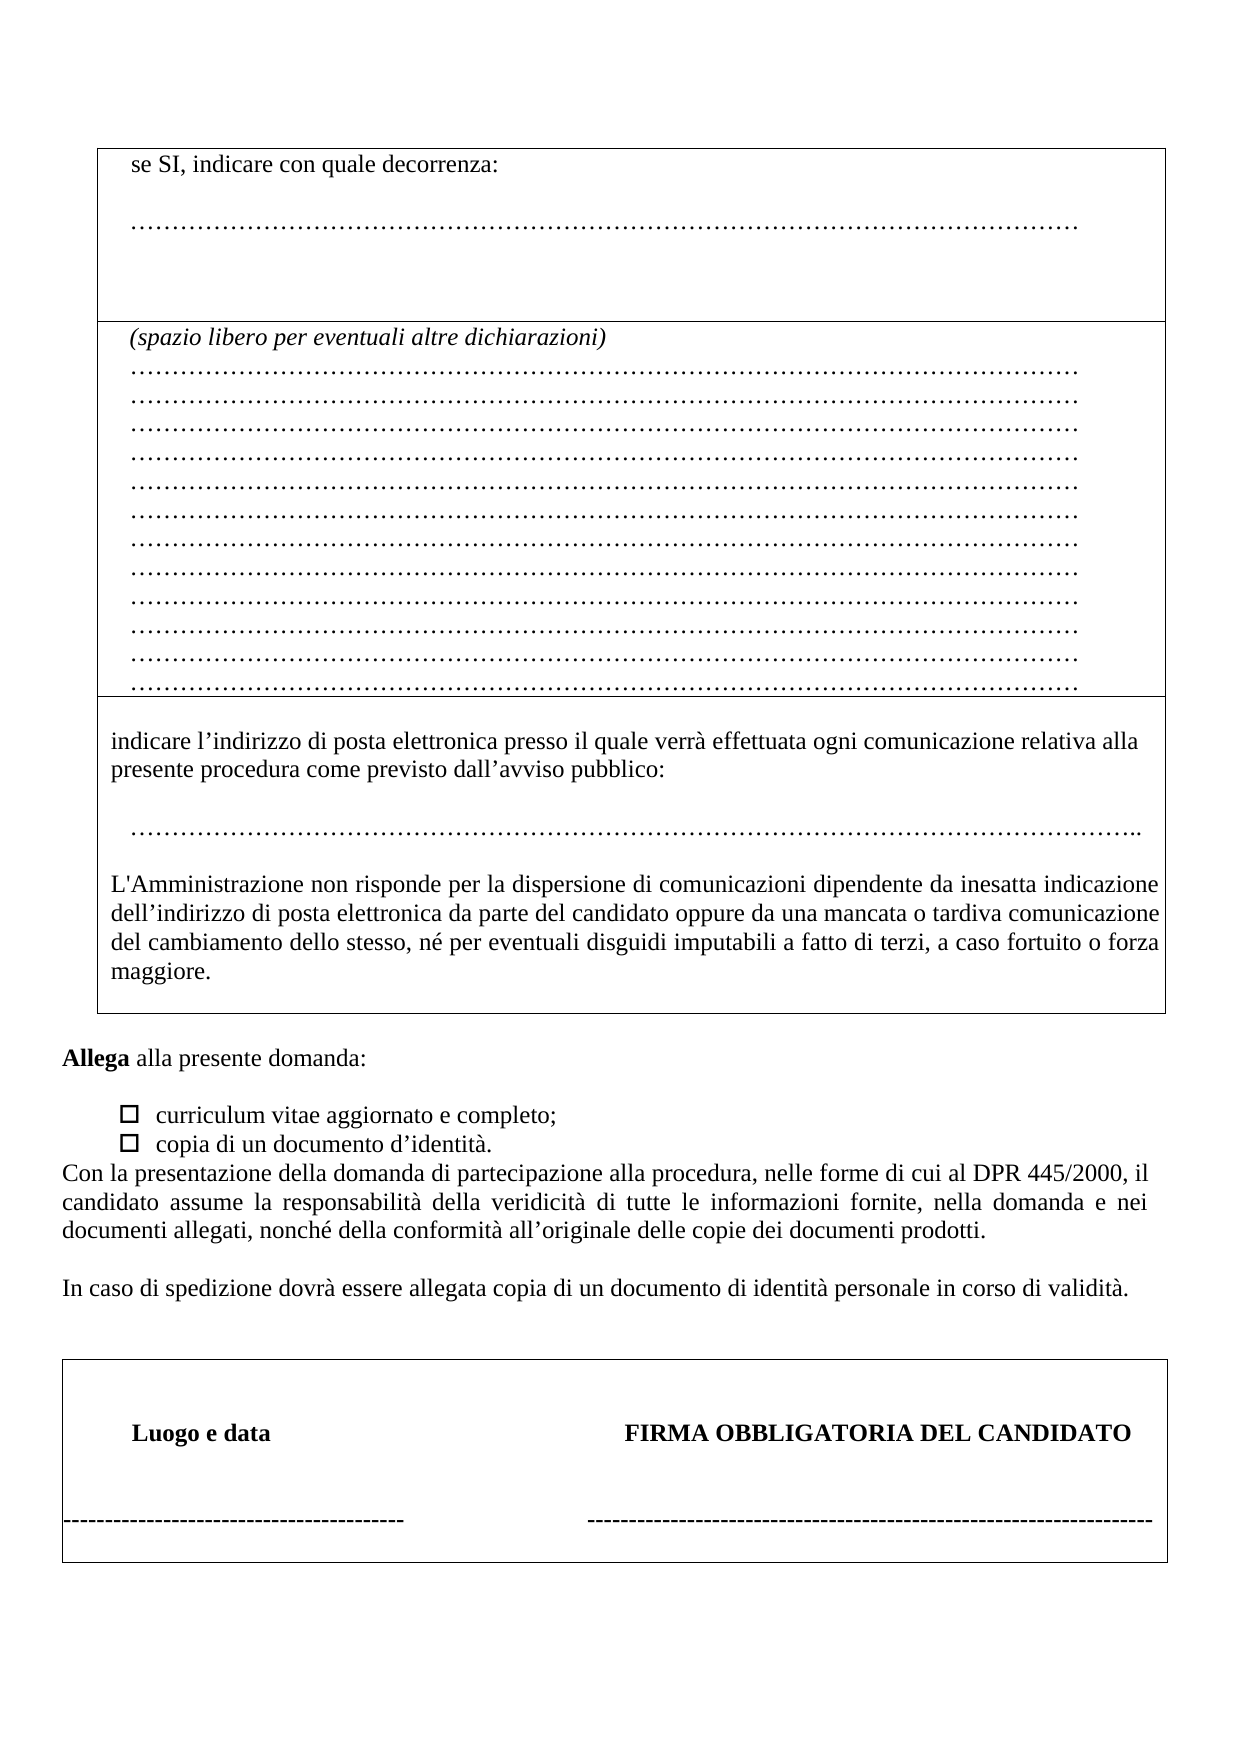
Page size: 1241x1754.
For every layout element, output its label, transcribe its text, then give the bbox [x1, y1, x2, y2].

list curriculum vitae aggiornato e completo; [118, 1101, 1149, 1129]
text In caso di spedizione dovrà essere allegata copia di un documento di identità personale in corso di validità. [62, 1273, 1149, 1302]
table_cell [73, 148, 97, 321]
text Con la presentazione della domanda di partecipazione alla procedura, nelle forme di cui al DPR 445/2000, il candidato assume la responsabilità della veridicità di tutte le informazioni fornite, nella domanda e nei documenti allegati, nonché della conformità all’originale delle copie dei documenti prodotti. [62, 1158, 1149, 1244]
table_cell [73, 696, 97, 1013]
text Allega alla presente domanda: [62, 1043, 1149, 1072]
table_cell indicare l’indirizzo di posta elettronica presso il quale verrà effettuata ogni comunicazione relativa alla presente procedura come previsto dall’avviso pubblico: ………………………………………………………………………………………………………….. L'Amministrazione non risponde per la dispersione di comunicazioni dipendente da inesatta indicazione dell’indirizzo di posta elettronica da parte del candidato oppure da una mancata o tardiva comunicazione del cambiamento dello stesso, né per eventuali disguidi imputabili a fatto di terzi, a caso fortuito o forza maggiore. [98, 697, 1165, 1013]
text ----------------------------------------- -------------------------------------------------------------------- [63, 1503, 1167, 1533]
table_cell (spazio libero per eventuali altre dichiarazioni) …………………………………………………………………………………………………… …………………………………………………………………………………………………… …………………………………………………………………………………………………… …………………………………………………………………………………………………… …………………………………………………………………………………………………… …………………………………………………………………………………………………… …………………………………………………………………………………………………… …………………………………………………………………………………………………… …………………………………………………………………………………………………… …………………………………………………………………………………………………… …………………………………………………………………………………………………… …………………………………………………………………………………………………… [98, 322, 1165, 696]
text Luogo e data FIRMA OBBLIGATORIA DEL CANDIDATO [63, 1417, 1167, 1447]
table_cell [73, 321, 97, 696]
table_cell se SI, indicare con quale decorrenza: …………………………………………………………………………………………………… [98, 149, 1165, 321]
list copia di un documento d’identità. [118, 1129, 1149, 1158]
